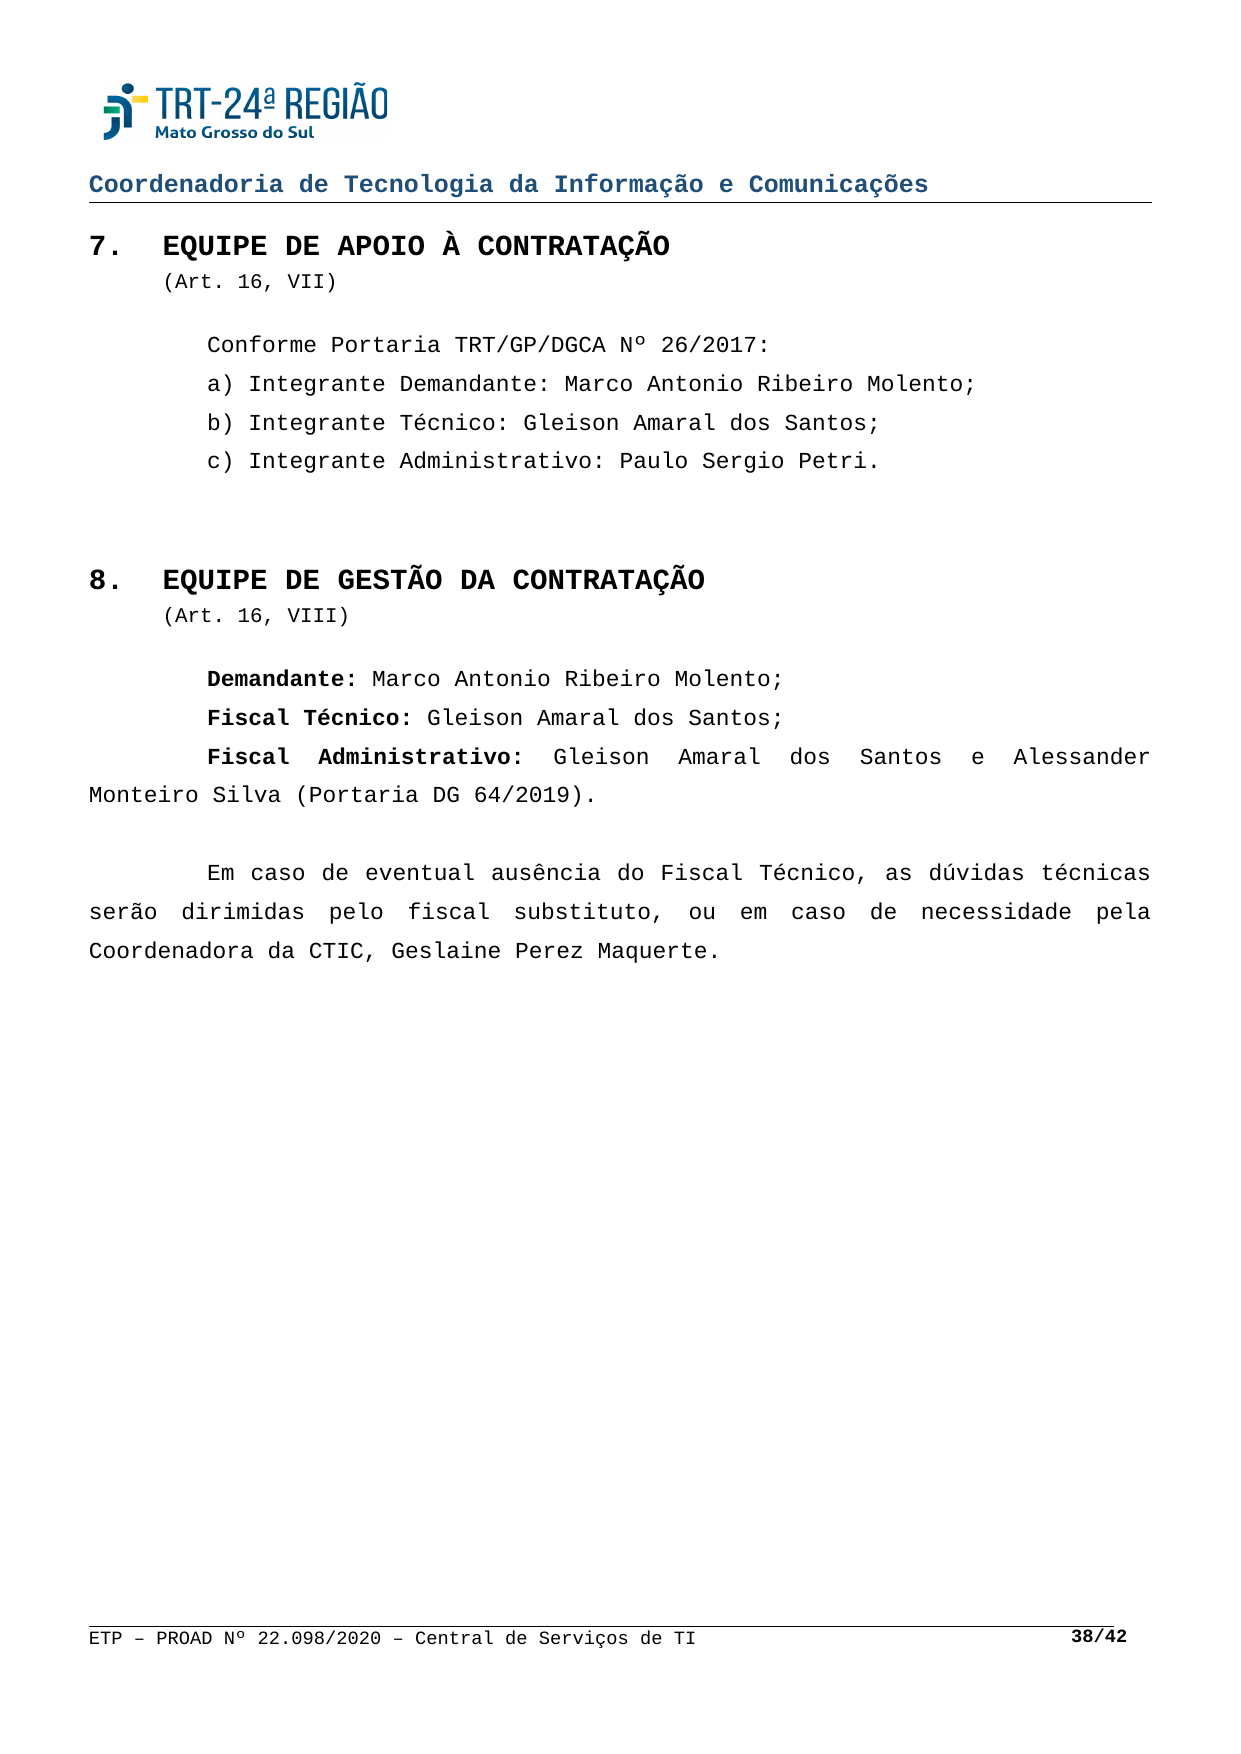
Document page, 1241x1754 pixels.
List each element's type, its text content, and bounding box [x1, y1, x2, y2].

text Em caso de eventual ausência do Fiscal Técnico, as dúvidas técnicas serão dirimidas pelo fiscal substituto, ou em caso de necessidade pela Coordenadora da CTIC, Geslaine Perez Maquerte. [89, 862, 1152, 965]
text Fiscal Administrativo: Gleison Amaral dos Santos e Alessander Monteiro Silva (Portaria DG 64/2019). [89, 745, 1152, 810]
picture [103, 82, 388, 140]
subtitle Equipe de Gestão da Contratação [89, 566, 1152, 598]
text b) Integrante Técnico: Gleison Amaral dos Santos; [89, 411, 1152, 437]
text (Art. 16, VII) [89, 271, 1152, 294]
text c) Integrante Administrativo: Paulo Sergio Petri. [89, 450, 1152, 476]
text Fiscal Técnico: Gleison Amaral dos Santos; [89, 706, 1152, 732]
text Demandante: Marco Antonio Ribeiro Molento; [89, 667, 1152, 693]
text (Art. 16, VIII) [89, 605, 1152, 628]
subtitle Equipe de Apoio à Contratação [89, 231, 1152, 264]
text a) Integrante Demandante: Marco Antonio Ribeiro Molento; [89, 372, 1152, 398]
text Conforme Portaria TRT/GP/DGCA Nº 26/2017: [89, 333, 1152, 359]
